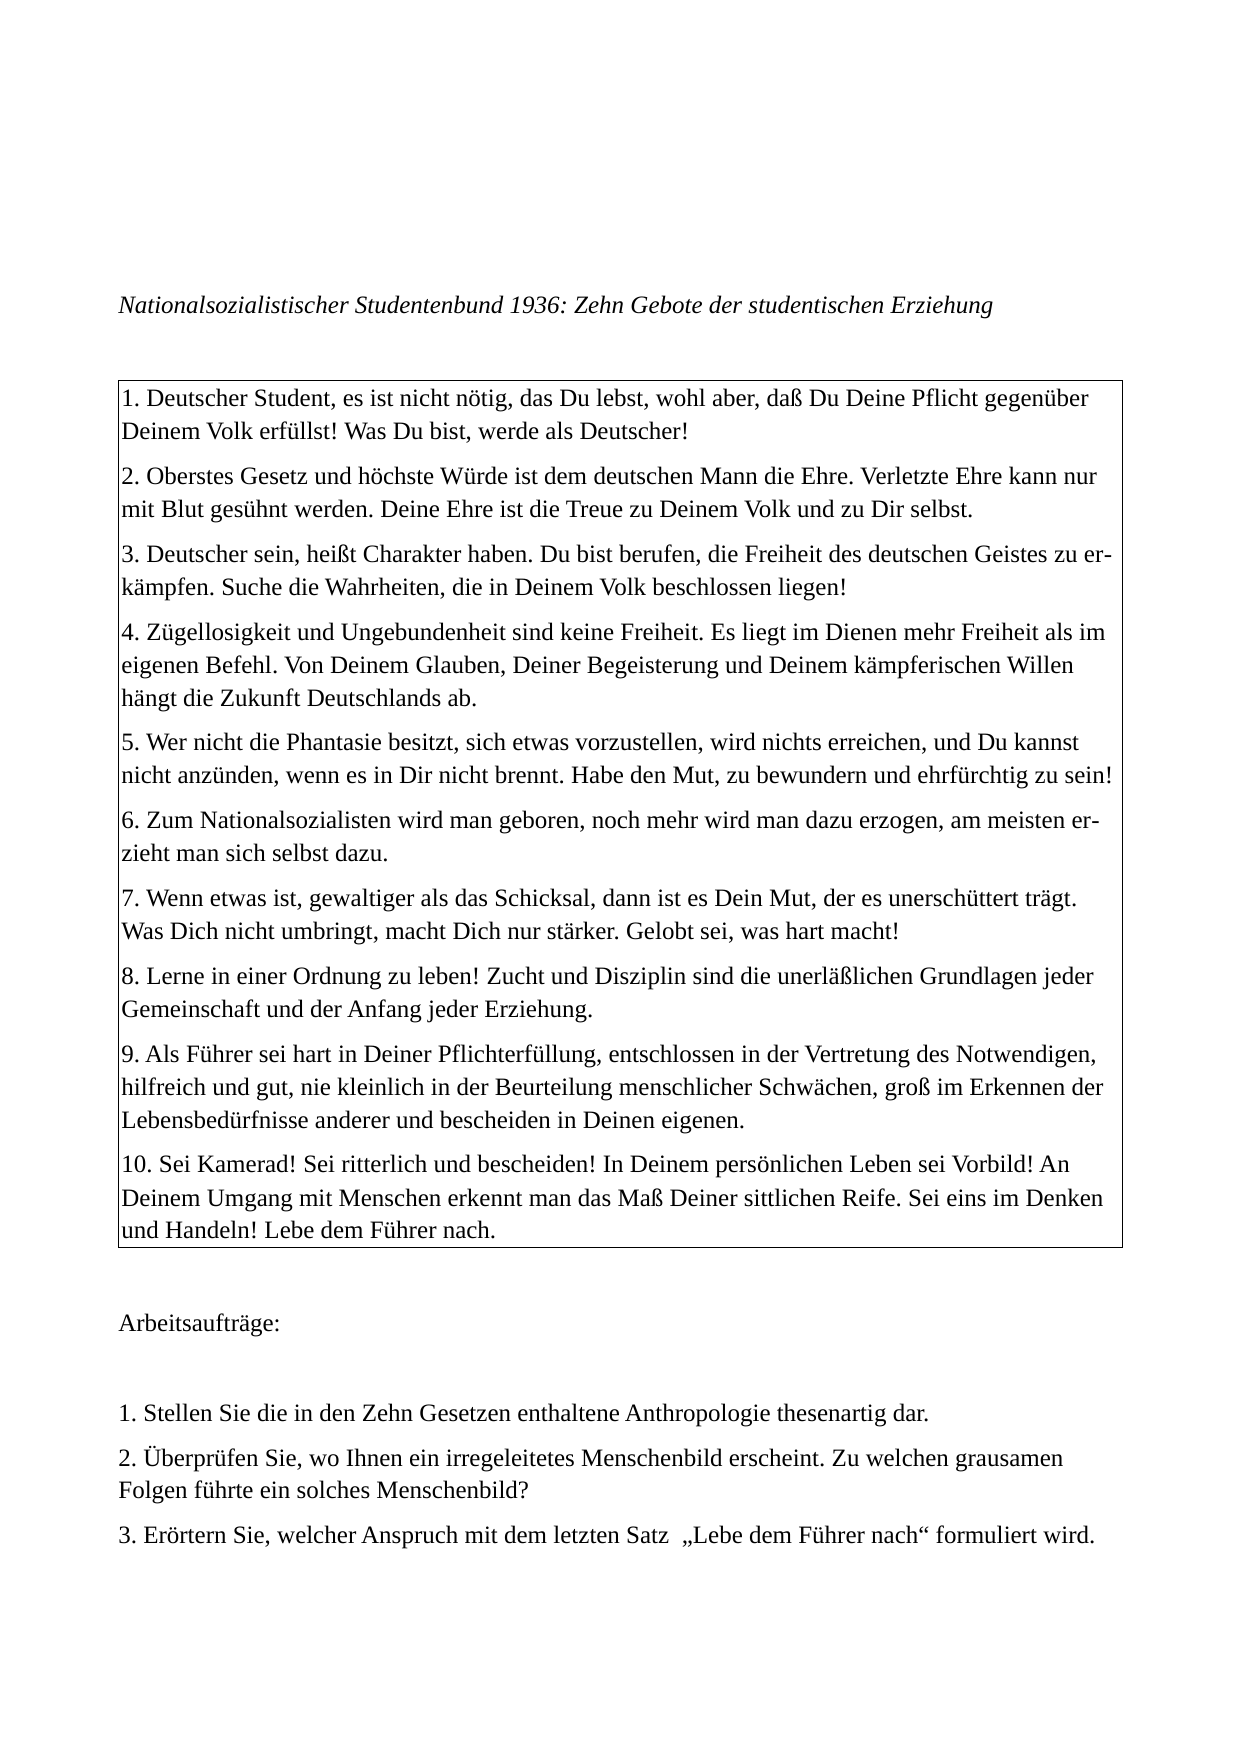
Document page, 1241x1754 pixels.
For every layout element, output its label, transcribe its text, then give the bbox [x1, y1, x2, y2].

text 3. Deutscher sein, heißt Charakter haben. Du bist berufen, die Freiheit des deutschen Geistes zu er­kämpfen. Suche die Wahrheiten, die in Deinem Volk beschlossen liegen! [119, 536, 1122, 601]
text 1. Deutscher Student, es ist nicht nötig, das Du lebst, wohl aber, daß Du Deine Pflicht gegenüber Deinem Volk erfüllst! Was Du bist, werde als Deutscher! [119, 381, 1122, 445]
text 1. Stellen Sie die in den Zehn Gesetzen enthaltene Anthropologie thesenartig dar. [118, 1398, 1122, 1427]
text 2. Überprüfen Sie, wo Ihnen ein irregeleitetes Menschenbild erscheint. Zu welchen grausamen Folgen führte ein solches Menschenbild? [118, 1443, 1122, 1504]
text 6. Zum Nationalsozialisten wird man geboren, noch mehr wird man dazu erzogen, am meisten er­zieht man sich selbst dazu. [119, 802, 1122, 867]
text 9. Als Führer sei hart in Deiner Pflichterfüllung, entschlossen in der Vertretung des Notwendigen, hilfreich und gut, nie kleinlich in der Beurteilung menschlicher Schwächen, groß im Erkennen der Lebensbedürfnisse anderer und bescheiden in Deinen eigenen. [119, 1036, 1122, 1133]
text 5. Wer nicht die Phantasie besitzt, sich etwas vorzustellen, wird nichts erreichen, und Du kannst nicht anzünden, wenn es in Dir nicht brennt. Habe den Mut, zu bewundern und ehrfürchtig zu sein! [119, 724, 1122, 789]
text Nationalsozialistischer Studentenbund 1936: Zehn Gebote der studentischen Erziehung [118, 291, 1122, 319]
text 3. Erörtern Sie, welcher Anspruch mit dem letzten Satz „Lebe dem Führer nach“ formuliert wird. [118, 1520, 1122, 1549]
text 10. Sei Kamerad! Sei ritterlich und bescheiden! In Deinem persönlichen Leben sei Vorbild! An Deinem Umgang mit Menschen erkennt man das Maß Deiner sittlichen Reife. Sei eins im Denken und Handeln! Lebe dem Führer nach. [119, 1147, 1122, 1247]
text 2. Oberstes Gesetz und höchste Würde ist dem deutschen Mann die Ehre. Verletzte Ehre kann nur mit Blut gesühnt werden. Deine Ehre ist die Treue zu Deinem Volk und zu Dir selbst. [119, 458, 1122, 523]
text 4. Zügellosigkeit und Ungebundenheit sind keine Freiheit. Es liegt im Dienen mehr Freiheit als im eigenen Befehl. Von Deinem Glauben, Deiner Begeisterung und Deinem kämpferischen Willen hängt die Zukunft Deutschlands ab. [119, 614, 1122, 711]
text 8. Lerne in einer Ordnung zu leben! Zucht und Disziplin sind die unerläßlichen Grundlagen jeder Gemeinschaft und der Anfang jeder Erziehung. [119, 958, 1122, 1023]
text 7. Wenn etwas ist, gewaltiger als das Schicksal, dann ist es Dein Mut, der es unerschüttert trägt. Was Dich nicht umbringt, macht Dich nur stärker. Gelobt sei, was hart macht! [119, 880, 1122, 945]
text Arbeitsaufträge: [118, 1308, 1122, 1337]
